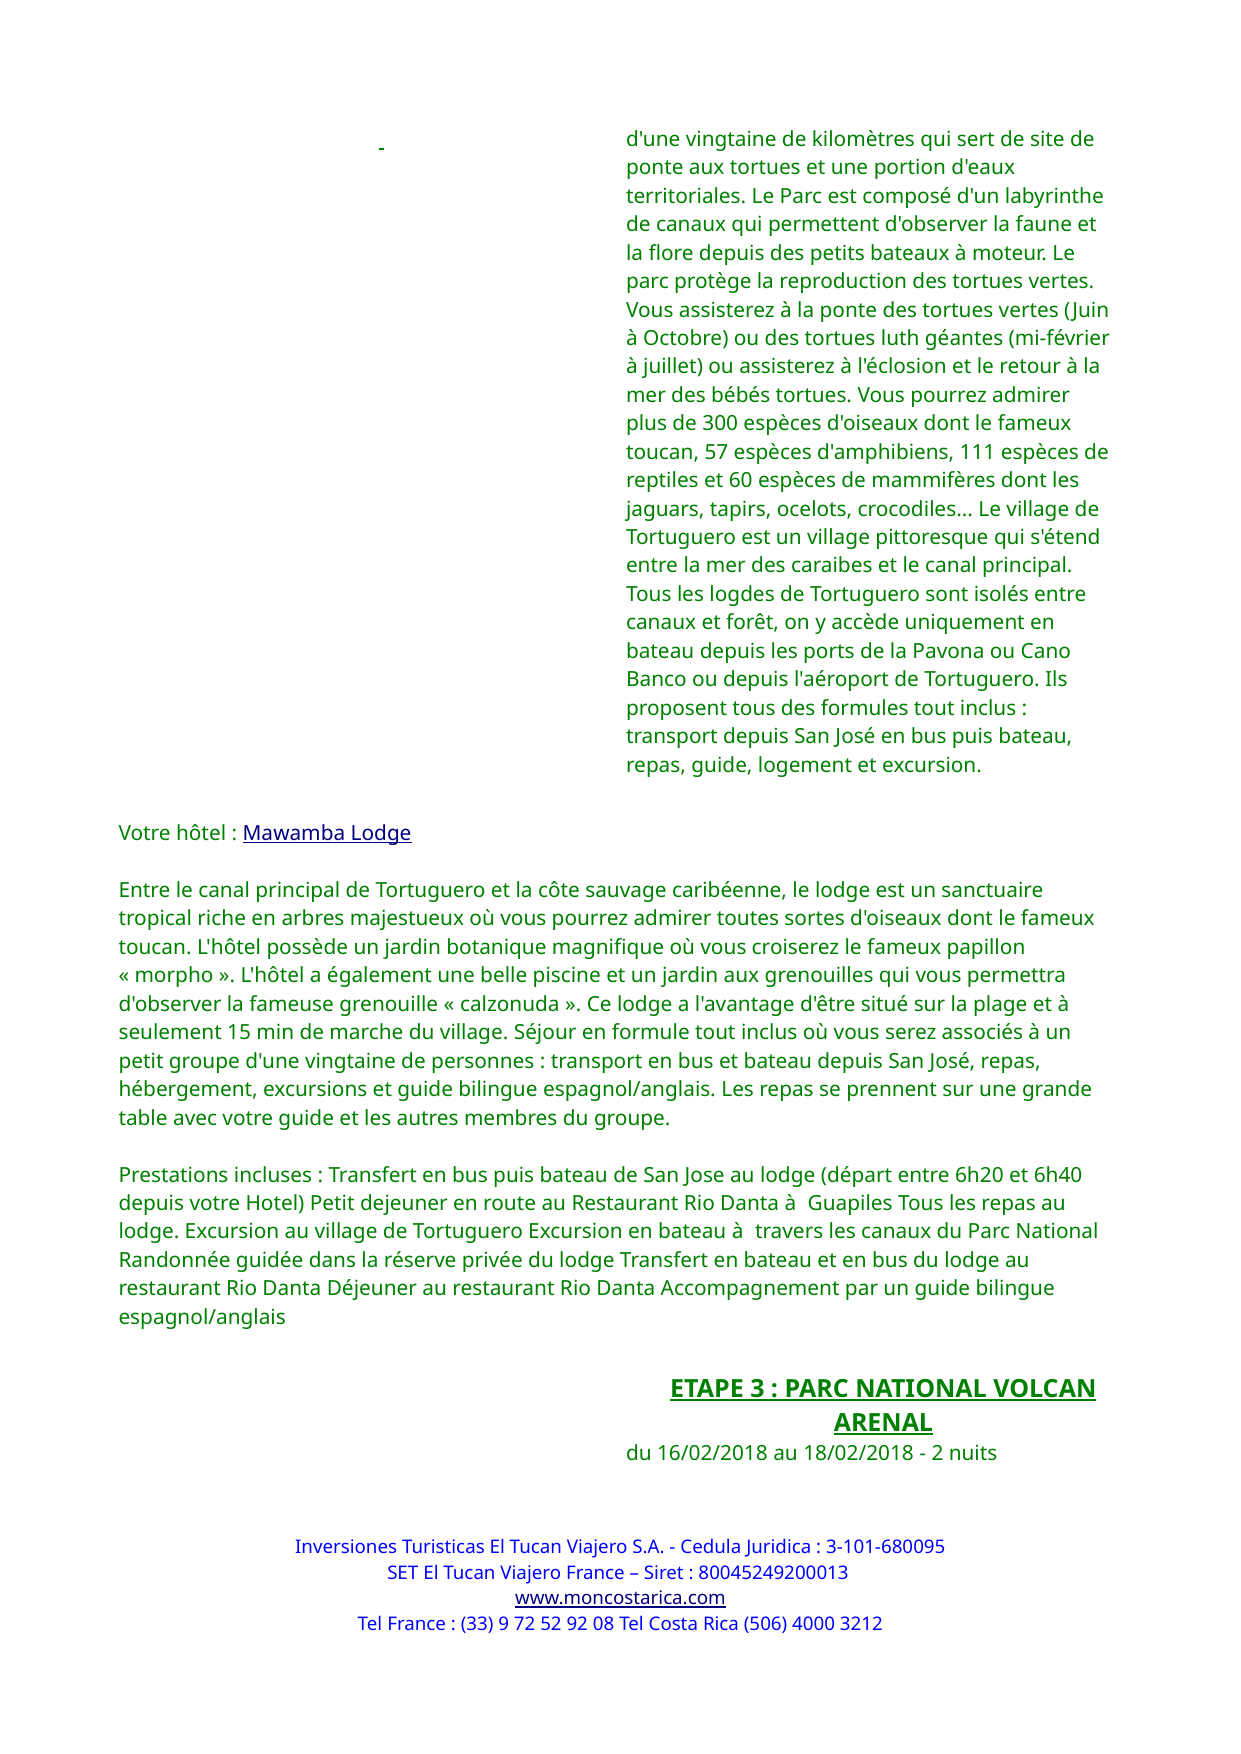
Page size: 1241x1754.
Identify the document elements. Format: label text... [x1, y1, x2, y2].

text Entre le canal principal de Tortuguero et la côte sauvage caribéenne, le lodge est un sanctuaire tropical riche en arbres majestueux où vous pourrez admirer toutes sortes d'oiseaux dont le fameux toucan. L'hôtel possède un jardin botanique magnifique où vous croiserez le fameux papillon « morpho ». L'hôtel a également une belle piscine et un jardin aux grenouilles qui vous permettra d'observer la fameuse grenouille « calzonuda ». Ce lodge a l'avantage d'être situé sur la plage et à seulement 15 min de marche du village. Séjour en formule tout inclus où vous serez associés à un petit groupe d'une vingtaine de personnes : transport en bus et bateau depuis San José, repas, hébergement, excursions et guide bilingue espagnol/anglais. Les repas se prennent sur une grande table avec votre guide et les autres membres du groupe. [118, 875, 1122, 1131]
table_header ETAPE 3 : PARC NATIONAL VOLCAN ARENAL du 16/02/2018 au 18/02/2018 - 2 nuits [620, 1365, 1122, 1501]
text Votre hôtel : Mawamba Lodge [118, 818, 1122, 846]
text Prestations incluses : Transfert en bus puis bateau de San Jose au lodge (départ entre 6h20 et 6h40 depuis votre Hotel) Petit dejeuner en route au Restaurant Rio Danta à Guapiles Tous les repas au lodge. Excursion au village de Tortuguero Excursion en bateau à travers les canaux du Parc National Randonnée guidée dans la réserve privée du lodge Transfert en bateau et en bus du lodge au restaurant Rio Danta Déjeuner au restaurant Rio Danta Accompagnement par un guide bilingue espagnol/anglais [118, 1160, 1122, 1330]
table_header [118, 1365, 620, 1501]
table_header [118, 118, 620, 784]
table_header ETAPE 2 : PARC NATIONAL TORTUGUERO du 14/02/2018 au 16/02/2018 - 2 nuits Le Parc National de Tortuguero, situé le long de la côte caribéenne nord et d'une superficie de 19 000 hectares, comprend des marécages qui s'enfoncent dans les terres, une portion de côte d'une vingtaine de kilomètres qui sert de site de ponte aux tortues et une portion d'eaux territoriales. Le Parc est composé d'un labyrinthe de canaux qui permettent d'observer la faune et la flore depuis des petits bateaux à moteur. Le parc protège la reproduction des tortues vertes. Vous assisterez à la ponte des tortues vertes (Juin à Octobre) ou des tortues luth géantes (mi-février à juillet) ou assisterez à l'éclosion et le retour à la mer des bébés tortues. Vous pourrez admirer plus de 300 espèces d'oiseaux dont le fameux toucan, 57 espèces d'amphibiens, 111 espèces de reptiles et 60 espèces de mammifères dont les jaguars, tapirs, ocelots, crocodiles... Le village de Tortuguero est un village pittoresque qui s'étend entre la mer des caraibes et le canal principal. Tous les logdes de Tortuguero sont isolés entre canaux et forêt, on y accède uniquement en bateau depuis les ports de la Pavona ou Cano Banco ou depuis l'aéroport de Tortuguero. Ils proposent tous des formules tout inclus : transport depuis San José en bus puis bateau, repas, guide, logement et excursion. [620, 118, 1122, 784]
